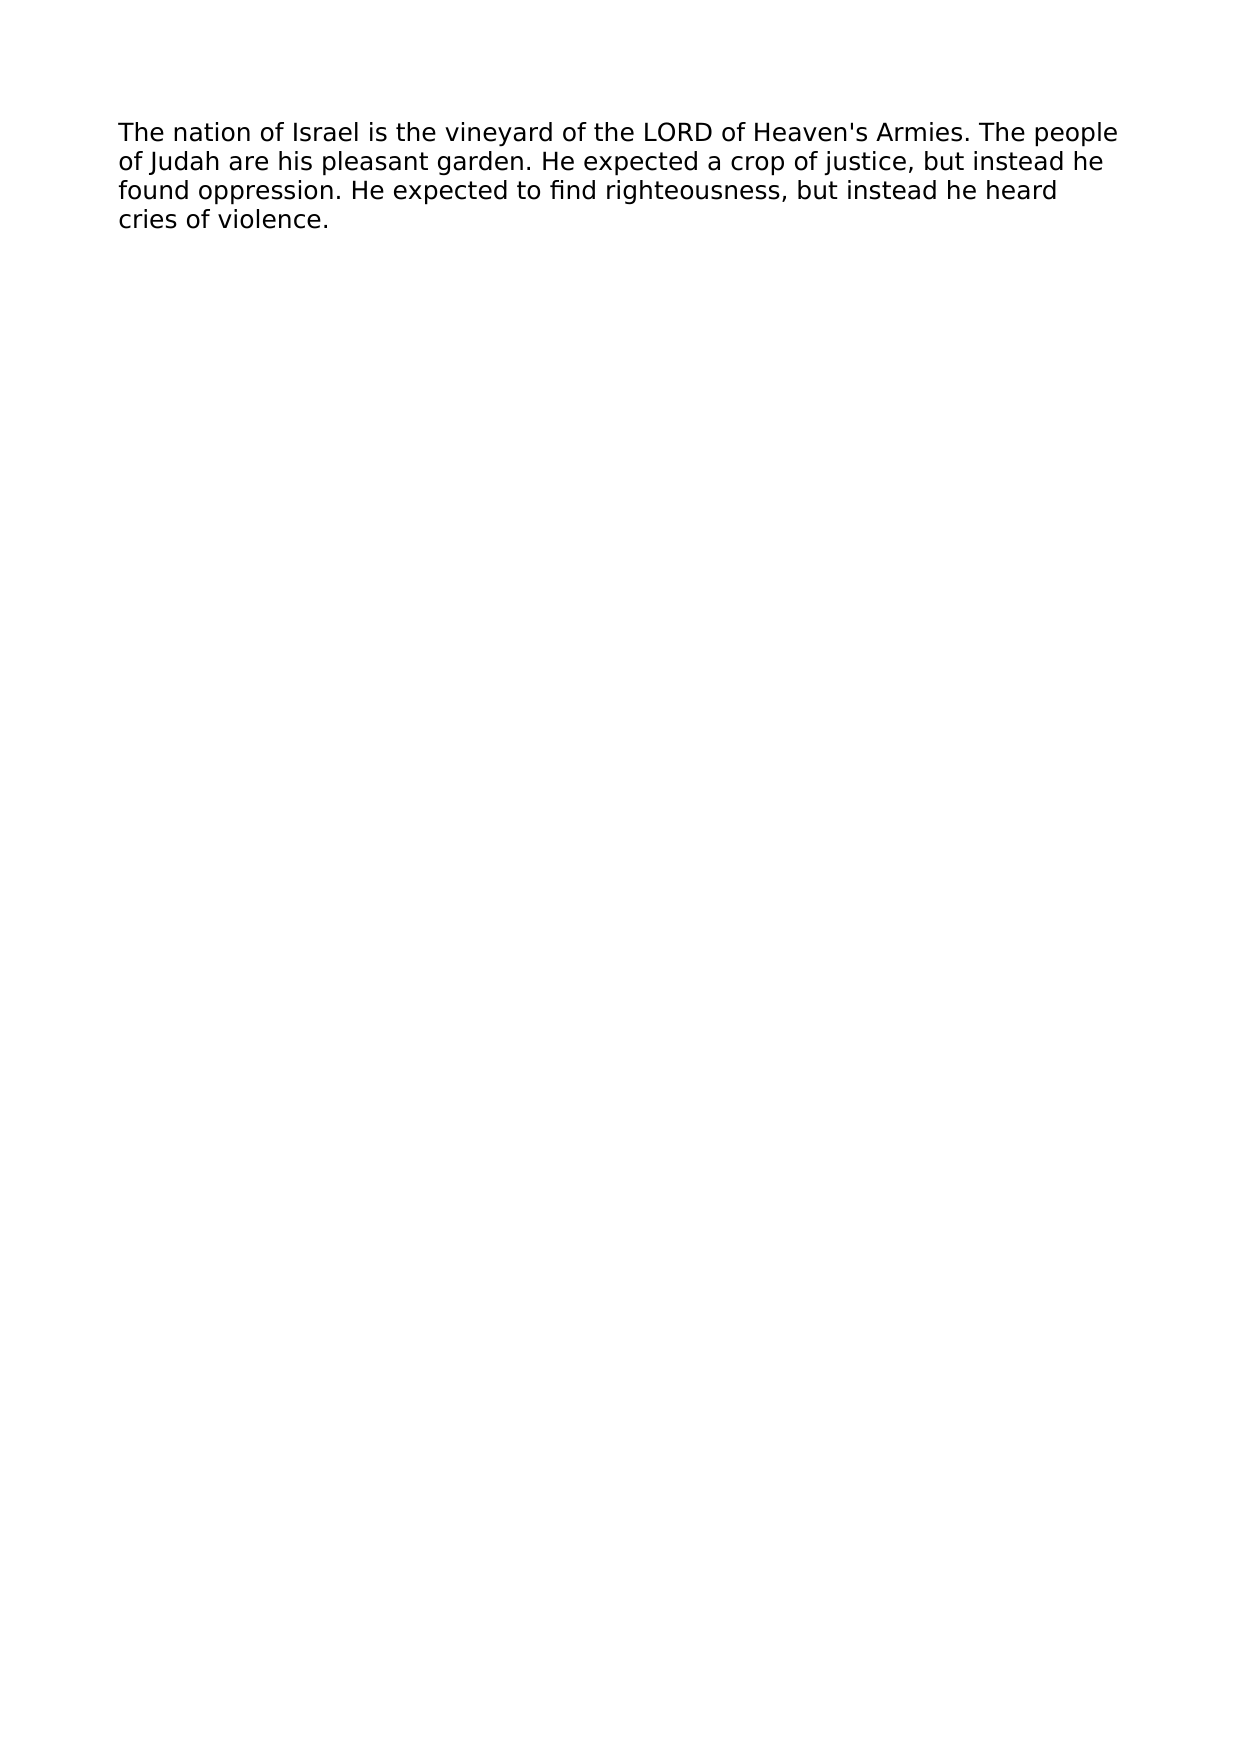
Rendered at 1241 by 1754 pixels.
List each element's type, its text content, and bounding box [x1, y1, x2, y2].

text The nation of Israel is the vineyard of the LORD of Heaven's Armies. The people of Judah are his pleasant garden. He expected a crop of justice, but instead he found oppression. He expected to find righteousness, but instead he heard cries of violence. [118, 118, 1122, 235]
